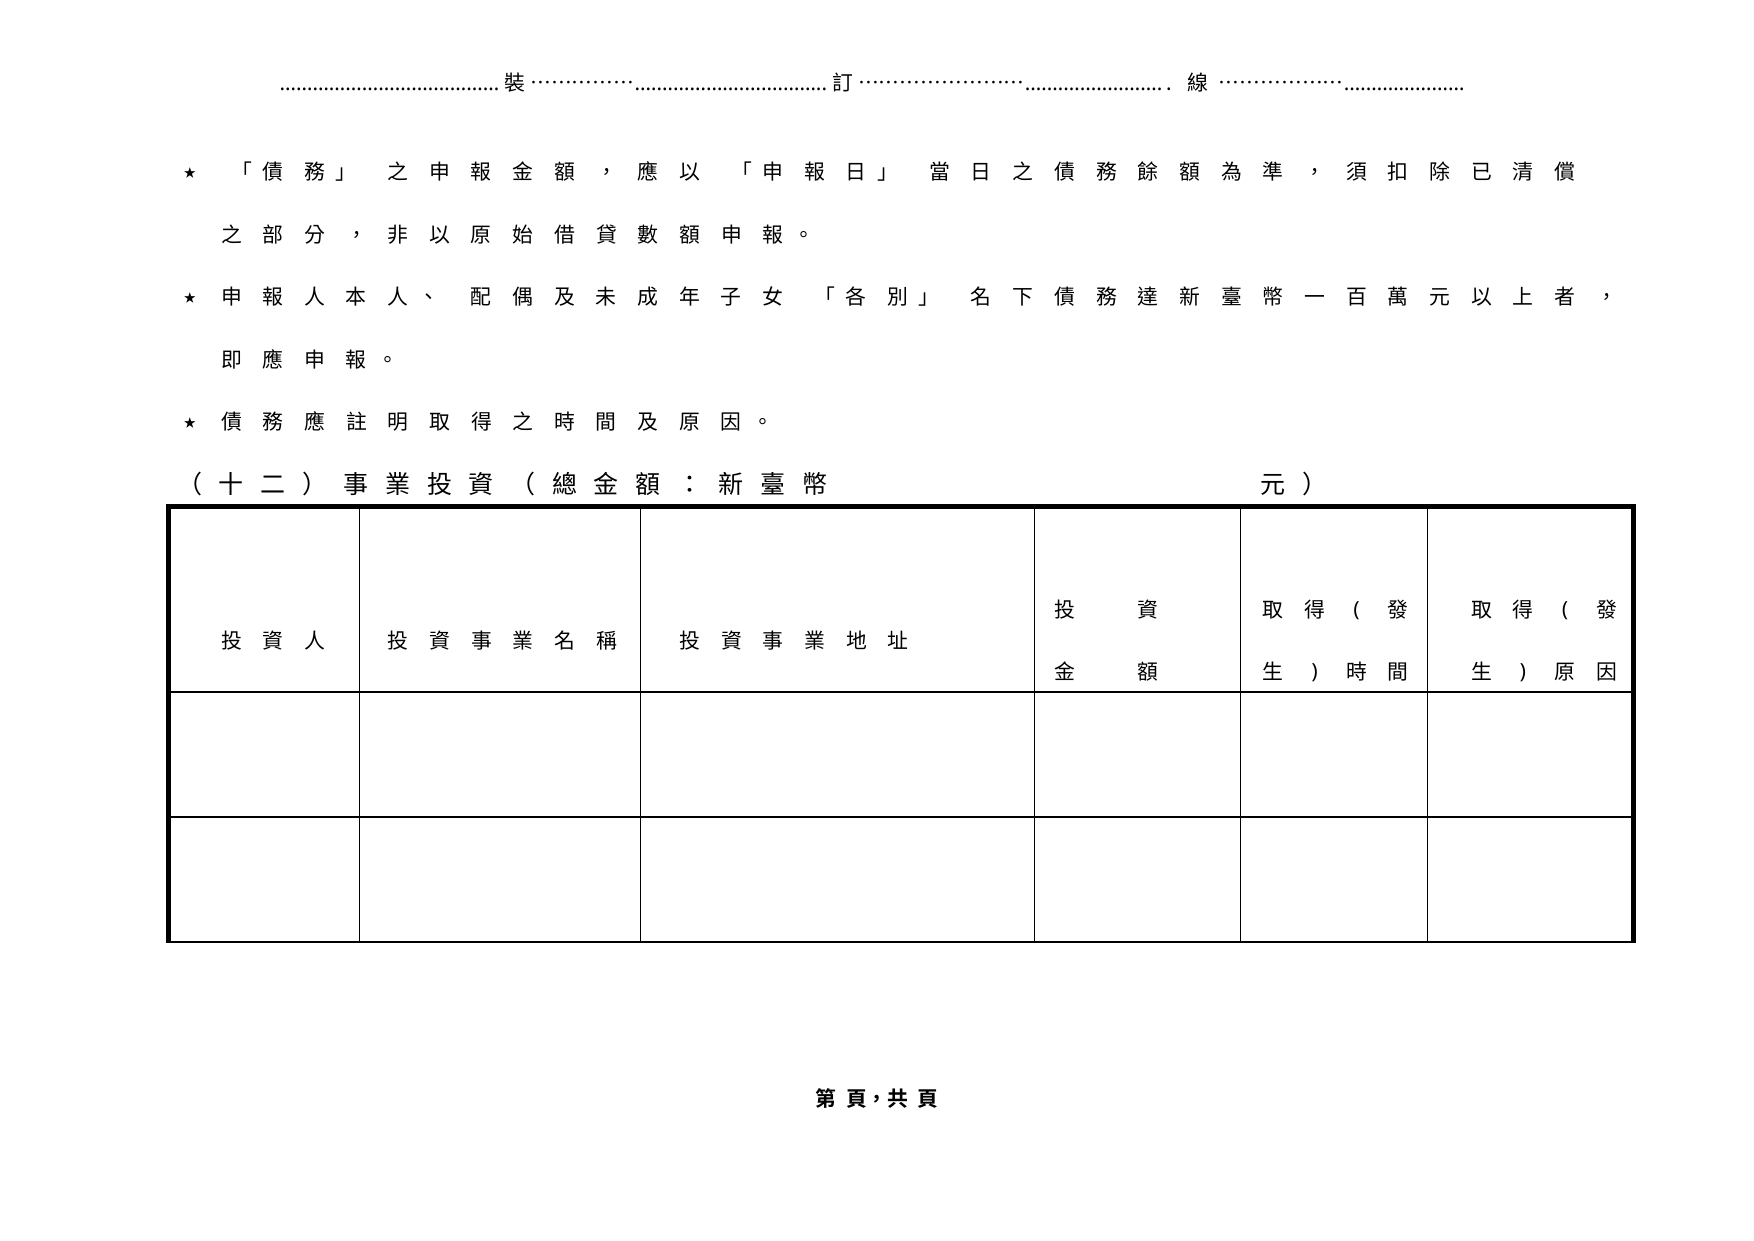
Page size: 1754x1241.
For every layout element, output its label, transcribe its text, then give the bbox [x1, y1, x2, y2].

table_header 投資人 [171, 509, 359, 691]
table_cell [360, 693, 640, 816]
table_cell [1241, 693, 1427, 816]
table_cell [171, 693, 359, 816]
table_cell [1428, 693, 1631, 816]
table_cell [641, 693, 1034, 816]
text （十二）事業投資（總金額：新臺幣 元） [169, 441, 1585, 504]
table_cell [1035, 818, 1240, 941]
table_header 取得(發生)原因 [1428, 509, 1631, 691]
text ★「債務」之申報金額，應以「申報日」當日之債務餘額為準，須扣除已清償之部分，非以原始借貸數額申報。 [169, 129, 1585, 254]
text ★債務應註明取得之時間及原因。 [169, 379, 1585, 441]
table_header 投資事業名稱 [360, 509, 640, 691]
table_cell [1241, 818, 1427, 941]
table_cell [641, 818, 1034, 941]
table_cell [1428, 818, 1631, 941]
table_cell [1035, 693, 1240, 816]
table_cell [171, 818, 359, 941]
table_cell [360, 818, 640, 941]
table_header 取得(發生)時間 [1241, 509, 1427, 691]
text ★申報人本人、配偶及未成年子女「各別」名下債務達新臺幣一百萬元以上者，即應申報。 [169, 254, 1585, 379]
table_header 投資事業地址 [641, 509, 1034, 691]
table_header 投 資 金 額 [1035, 509, 1240, 691]
